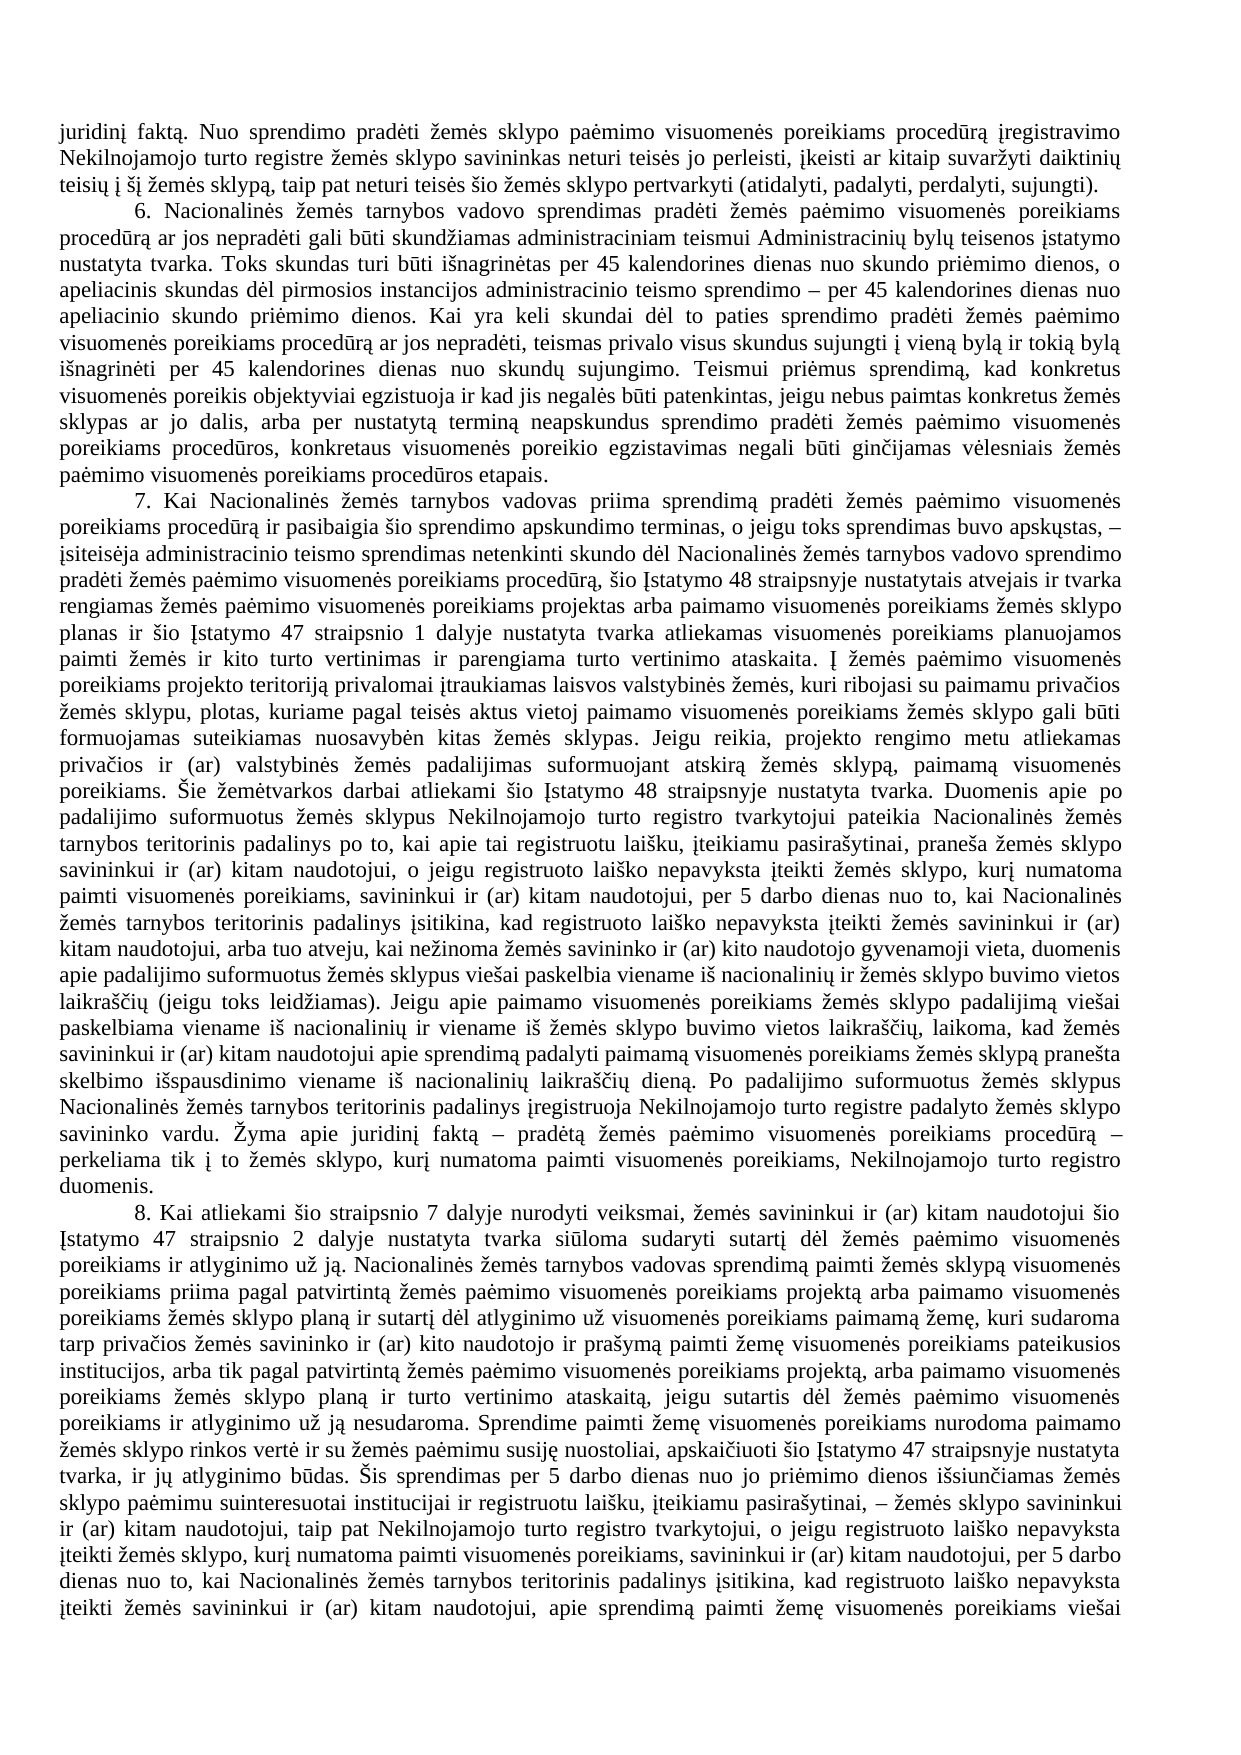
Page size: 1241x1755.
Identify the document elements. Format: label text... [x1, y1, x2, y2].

text 6. Nacionalinės žemės tarnybos vadovo sprendimas pradėti žemės paėmimo visuomenės poreikiams procedūrą ar jos nepradėti gali būti skundžiamas administraciniam teismui Administracinių bylų teisenos įstatymo nustatyta tvarka. Toks skundas turi būti išnagrinėtas per 45 kalendorines dienas nuo skundo priėmimo dienos, o apeliacinis skundas dėl pirmosios instancijos administracinio teismo sprendimo – per 45 kalendorines dienas nuo apeliacinio skundo priėmimo dienos. Kai yra keli skundai dėl to paties sprendimo pradėti žemės paėmimo visuomenės poreikiams procedūrą ar jos nepradėti, teismas privalo visus skundus sujungti į vieną bylą ir tokią bylą išnagrinėti per 45 kalendorines dienas nuo skundų sujungimo. Teismui priėmus sprendimą, kad konkretus visuomenės poreikis objektyviai egzistuoja ir kad jis negalės būti patenkintas, jeigu nebus paimtas konkretus žemės sklypas ar jo dalis, arba per nustatytą terminą neapskundus sprendimo pradėti žemės paėmimo visuomenės poreikiams procedūros, konkretaus visuomenės poreikio egzistavimas negali būti ginčijamas vėlesniais žemės paėmimo visuomenės poreikiams procedūros etapais. [59, 197, 1122, 487]
text 8. Kai atliekami šio straipsnio 7 dalyje nurodyti veiksmai, žemės savininkui ir (ar) kitam naudotojui šio Įstatymo 47 straipsnio 2 dalyje nustatyta tvarka siūloma sudaryti sutartį dėl žemės paėmimo visuomenės poreikiams ir atlyginimo už ją. Nacionalinės žemės tarnybos vadovas sprendimą paimti žemės sklypą visuomenės poreikiams priima pagal patvirtintą žemės paėmimo visuomenės poreikiams projektą arba paimamo visuomenės poreikiams žemės sklypo planą ir sutartį dėl atlyginimo už visuomenės poreikiams paimamą žemę, kuri sudaroma tarp privačios žemės savininko ir (ar) kito naudotojo ir prašymą paimti žemę visuomenės poreikiams pateikusios institucijos, arba tik pagal patvirtintą žemės paėmimo visuomenės poreikiams projektą, arba paimamo visuomenės poreikiams žemės sklypo planą ir turto vertinimo ataskaitą, jeigu sutartis dėl žemės paėmimo visuomenės poreikiams ir atlyginimo už ją nesudaroma. Sprendime paimti žemę visuomenės poreikiams nurodoma paimamo žemės sklypo rinkos vertė ir su žemės paėmimu susiję nuostoliai, apskaičiuoti šio Įstatymo 47 straipsnyje nustatyta tvarka, ir jų atlyginimo būdas. Šis sprendimas per 5 darbo dienas nuo jo priėmimo dienos išsiunčiamas žemės sklypo paėmimu suinteresuotai institucijai ir registruotu laišku, įteikiamu pasirašytinai, – žemės sklypo savininkui ir (ar) kitam naudotojui, taip pat Nekilnojamojo turto registro tvarkytojui, o jeigu registruoto laiško nepavyksta įteikti žemės sklypo, kurį numatoma paimti visuomenės poreikiams, savininkui ir (ar) kitam naudotojui, per 5 darbo dienas nuo to, kai Nacionalinės žemės tarnybos teritorinis padalinys įsitikina, kad registruoto laiško nepavyksta įteikti žemės savininkui ir (ar) kitam naudotojui, apie sprendimą paimti žemę visuomenės poreikiams viešai [59, 1199, 1122, 1620]
text 7. Kai Nacionalinės žemės tarnybos vadovas priima sprendimą pradėti žemės paėmimo visuomenės poreikiams procedūrą ir pasibaigia šio sprendimo apskundimo terminas, o jeigu toks sprendimas buvo apskųstas, – įsiteisėja administracinio teismo sprendimas netenkinti skundo dėl Nacionalinės žemės tarnybos vadovo sprendimo pradėti žemės paėmimo visuomenės poreikiams procedūrą, šio Įstatymo 48 straipsnyje nustatytais atvejais ir tvarka rengiamas žemės paėmimo visuomenės poreikiams projektas arba paimamo visuomenės poreikiams žemės sklypo planas ir šio Įstatymo 47 straipsnio 1 dalyje nustatyta tvarka atliekamas visuomenės poreikiams planuojamos paimti žemės ir kito turto vertinimas ir parengiama turto vertinimo ataskaita. Į žemės paėmimo visuomenės poreikiams projekto teritoriją privalomai įtraukiamas laisvos valstybinės žemės, kuri ribojasi su paimamu privačios žemės sklypu, plotas, kuriame pagal teisės aktus vietoj paimamo visuomenės poreikiams žemės sklypo gali būti formuojamas suteikiamas nuosavybėn kitas žemės sklypas. Jeigu reikia, projekto rengimo metu atliekamas privačios ir (ar) valstybinės žemės padalijimas suformuojant atskirą žemės sklypą, paimamą visuomenės poreikiams. Šie žemėtvarkos darbai atliekami šio Įstatymo 48 straipsnyje nustatyta tvarka. Duomenis apie po padalijimo suformuotus žemės sklypus Nekilnojamojo turto registro tvarkytojui pateikia Nacionalinės žemės tarnybos teritorinis padalinys po to, kai apie tai registruotu laišku, įteikiamu pasirašytinai, praneša žemės sklypo savininkui ir (ar) kitam naudotojui, o jeigu registruoto laiško nepavyksta įteikti žemės sklypo, kurį numatoma paimti visuomenės poreikiams, savininkui ir (ar) kitam naudotojui, per 5 darbo dienas nuo to, kai Nacionalinės žemės tarnybos teritorinis padalinys įsitikina, kad registruoto laiško nepavyksta įteikti žemės savininkui ir (ar) kitam naudotojui, arba tuo atveju, kai nežinoma žemės savininko ir (ar) kito naudotojo gyvenamoji vieta, duomenis apie padalijimo suformuotus žemės sklypus viešai paskelbia viename iš nacionalinių ir žemės sklypo buvimo vietos laikraščių (jeigu toks leidžiamas). Jeigu apie paimamo visuomenės poreikiams žemės sklypo padalijimą viešai paskelbiama viename iš nacionalinių ir viename iš žemės sklypo buvimo vietos laikraščių, laikoma, kad žemės savininkui ir (ar) kitam naudotojui apie sprendimą padalyti paimamą visuomenės poreikiams žemės sklypą pranešta skelbimo išspausdinimo viename iš nacionalinių laikraščių dieną. Po padalijimo suformuotus žemės sklypus Nacionalinės žemės tarnybos teritorinis padalinys įregistruoja Nekilnojamojo turto registre padalyto žemės sklypo savininko vardu. Žyma apie juridinį faktą – pradėtą žemės paėmimo visuomenės poreikiams procedūrą – perkeliama tik į to žemės sklypo, kurį numatoma paimti visuomenės poreikiams, Nekilnojamojo turto registro duomenis. [59, 487, 1122, 1199]
text juridinį faktą. Nuo sprendimo pradėti žemės sklypo paėmimo visuomenės poreikiams procedūrą įregistravimo Nekilnojamojo turto registre žemės sklypo savininkas neturi teisės jo perleisti, įkeisti ar kitaip suvaržyti daiktinių teisių į šį žemės sklypą, taip pat neturi teisės šio žemės sklypo pertvarkyti (atidalyti, padalyti, perdalyti, sujungti). [59, 118, 1122, 197]
